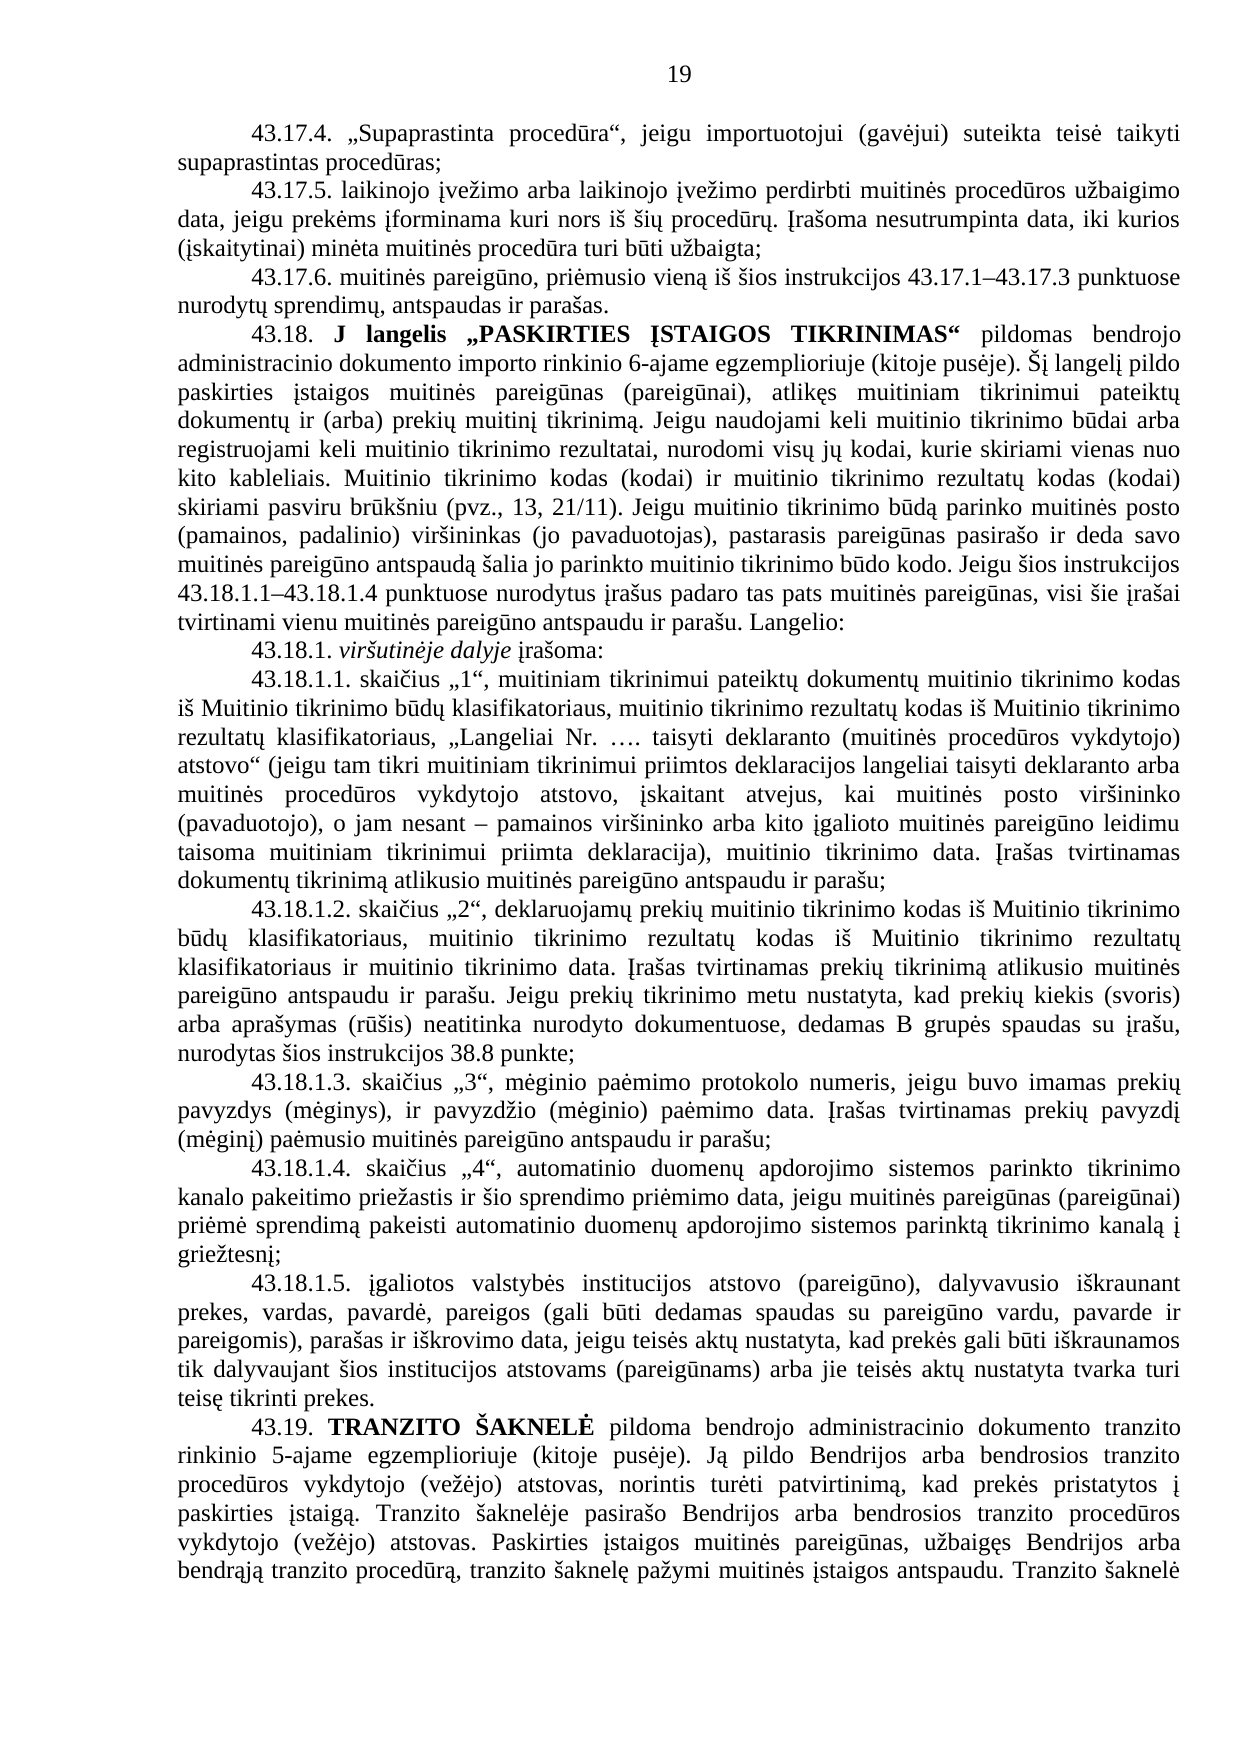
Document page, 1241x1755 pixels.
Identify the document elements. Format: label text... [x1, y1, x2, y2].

text 43.17.5. laikinojo įvežimo arba laikinojo įvežimo perdirbti muitinės procedūros užbaigimo data, jeigu prekėms įforminama kuri nors iš šių procedūrų. Įrašoma nesutrumpinta data, iki kurios (įskaitytinai) minėta muitinės procedūra turi būti užbaigta; [177, 176, 1181, 262]
text 43.18.1.4. skaičius „4“, automatinio duomenų apdorojimo sistemos parinkto tikrinimo kanalo pakeitimo priežastis ir šio sprendimo priėmimo data, jeigu muitinės pareigūnas (pareigūnai) priėmė sprendimą pakeisti automatinio duomenų apdorojimo sistemos parinktą tikrinimo kanalą į griežtesnį; [177, 1153, 1181, 1268]
text 43.18. J langelis „PASKIRTIES ĮSTAIGOS TIKRINIMAS“ pildomas bendrojo administracinio dokumento importo rinkinio 6-ajame egzemplioriuje (kitoje pusėje). Šį langelį pildo paskirties įstaigos muitinės pareigūnas (pareigūnai), atlikęs muitiniam tikrinimui pateiktų dokumentų ir (arba) prekių muitinį tikrinimą. Jeigu naudojami keli muitinio tikrinimo būdai arba registruojami keli muitinio tikrinimo rezultatai, nurodomi visų jų kodai, kurie skiriami vienas nuo kito kableliais. Muitinio tikrinimo kodas (kodai) ir muitinio tikrinimo rezultatų kodas (kodai) skiriami pasviru brūkšniu (pvz., 13, 21/11). Jeigu muitinio tikrinimo būdą parinko muitinės posto (pamainos, padalinio) viršininkas (jo pavaduotojas), pastarasis pareigūnas pasirašo ir deda savo muitinės pareigūno antspaudą šalia jo parinkto muitinio tikrinimo būdo kodo. Jeigu šios instrukcijos 43.18.1.1–43.18.1.4 punktuose nurodytus įrašus padaro tas pats muitinės pareigūnas, visi šie įrašai tvirtinami vienu muitinės pareigūno antspaudu ir parašu. Langelio: [177, 319, 1181, 636]
text 43.18.1.5. įgaliotos valstybės institucijos atstovo (pareigūno), dalyvavusio iškraunant prekes, vardas, pavardė, pareigos (gali būti dedamas spaudas su pareigūno vardu, pavarde ir pareigomis), parašas ir iškrovimo data, jeigu teisės aktų nustatyta, kad prekės gali būti iškraunamos tik dalyvaujant šios institucijos atstovams (pareigūnams) arba jie teisės aktų nustatyta tvarka turi teisę tikrinti prekes. [177, 1268, 1181, 1412]
text 43.19. TRANZITO ŠAKNELĖ pildoma bendrojo administracinio dokumento tranzito rinkinio 5-ajame egzemplioriuje (kitoje pusėje). Ją pildo Bendrijos arba bendrosios tranzito procedūros vykdytojo (vežėjo) atstovas, norintis turėti patvirtinimą, kad prekės pristatytos į paskirties įstaigą. Tranzito šaknelėje pasirašo Bendrijos arba bendrosios tranzito procedūros vykdytojo (vežėjo) atstovas. Paskirties įstaigos muitinės pareigūnas, užbaigęs Bendrijos arba bendrąją tranzito procedūrą, tranzito šaknelę pažymi muitinės įstaigos antspaudu. Tranzito šaknelė [177, 1412, 1181, 1584]
text 43.18.1.1. skaičius „1“, muitiniam tikrinimui pateiktų dokumentų muitinio tikrinimo kodas iš Muitinio tikrinimo būdų klasifikatoriaus, muitinio tikrinimo rezultatų kodas iš Muitinio tikrinimo rezultatų klasifikatoriaus, „Langeliai Nr. …. taisyti deklaranto (muitinės procedūros vykdytojo) atstovo“ (jeigu tam tikri muitiniam tikrinimui priimtos deklaracijos langeliai taisyti deklaranto arba muitinės procedūros vykdytojo atstovo, įskaitant atvejus, kai muitinės posto viršininko (pavaduotojo), o jam nesant – pamainos viršininko arba kito įgalioto muitinės pareigūno leidimu taisoma muitiniam tikrinimui priimta deklaracija), muitinio tikrinimo data. Įrašas tvirtinamas dokumentų tikrinimą atlikusio muitinės pareigūno antspaudu ir parašu; [177, 664, 1181, 894]
text 43.18.1. viršutinėje dalyje įrašoma: [177, 636, 1181, 664]
text 43.17.6. muitinės pareigūno, priėmusio vieną iš šios instrukcijos 43.17.1–43.17.3 punktuose nurodytų sprendimų, antspaudas ir parašas. [177, 262, 1181, 319]
text 43.17.4. „Supaprastinta procedūra“, jeigu importuotojui (gavėjui) suteikta teisė taikyti supaprastintas procedūras; [177, 118, 1181, 176]
text 43.18.1.2. skaičius „2“, deklaruojamų prekių muitinio tikrinimo kodas iš Muitinio tikrinimo būdų klasifikatoriaus, muitinio tikrinimo rezultatų kodas iš Muitinio tikrinimo rezultatų klasifikatoriaus ir muitinio tikrinimo data. Įrašas tvirtinamas prekių tikrinimą atlikusio muitinės pareigūno antspaudu ir parašu. Jeigu prekių tikrinimo metu nustatyta, kad prekių kiekis (svoris) arba aprašymas (rūšis) neatitinka nurodyto dokumentuose, dedamas B grupės spaudas su įrašu, nurodytas šios instrukcijos 38.8 punkte; [177, 894, 1181, 1067]
text 43.18.1.3. skaičius „3“, mėginio paėmimo protokolo numeris, jeigu buvo imamas prekių pavyzdys (mėginys), ir pavyzdžio (mėginio) paėmimo data. Įrašas tvirtinamas prekių pavyzdį (mėginį) paėmusio muitinės pareigūno antspaudu ir parašu; [177, 1067, 1181, 1153]
